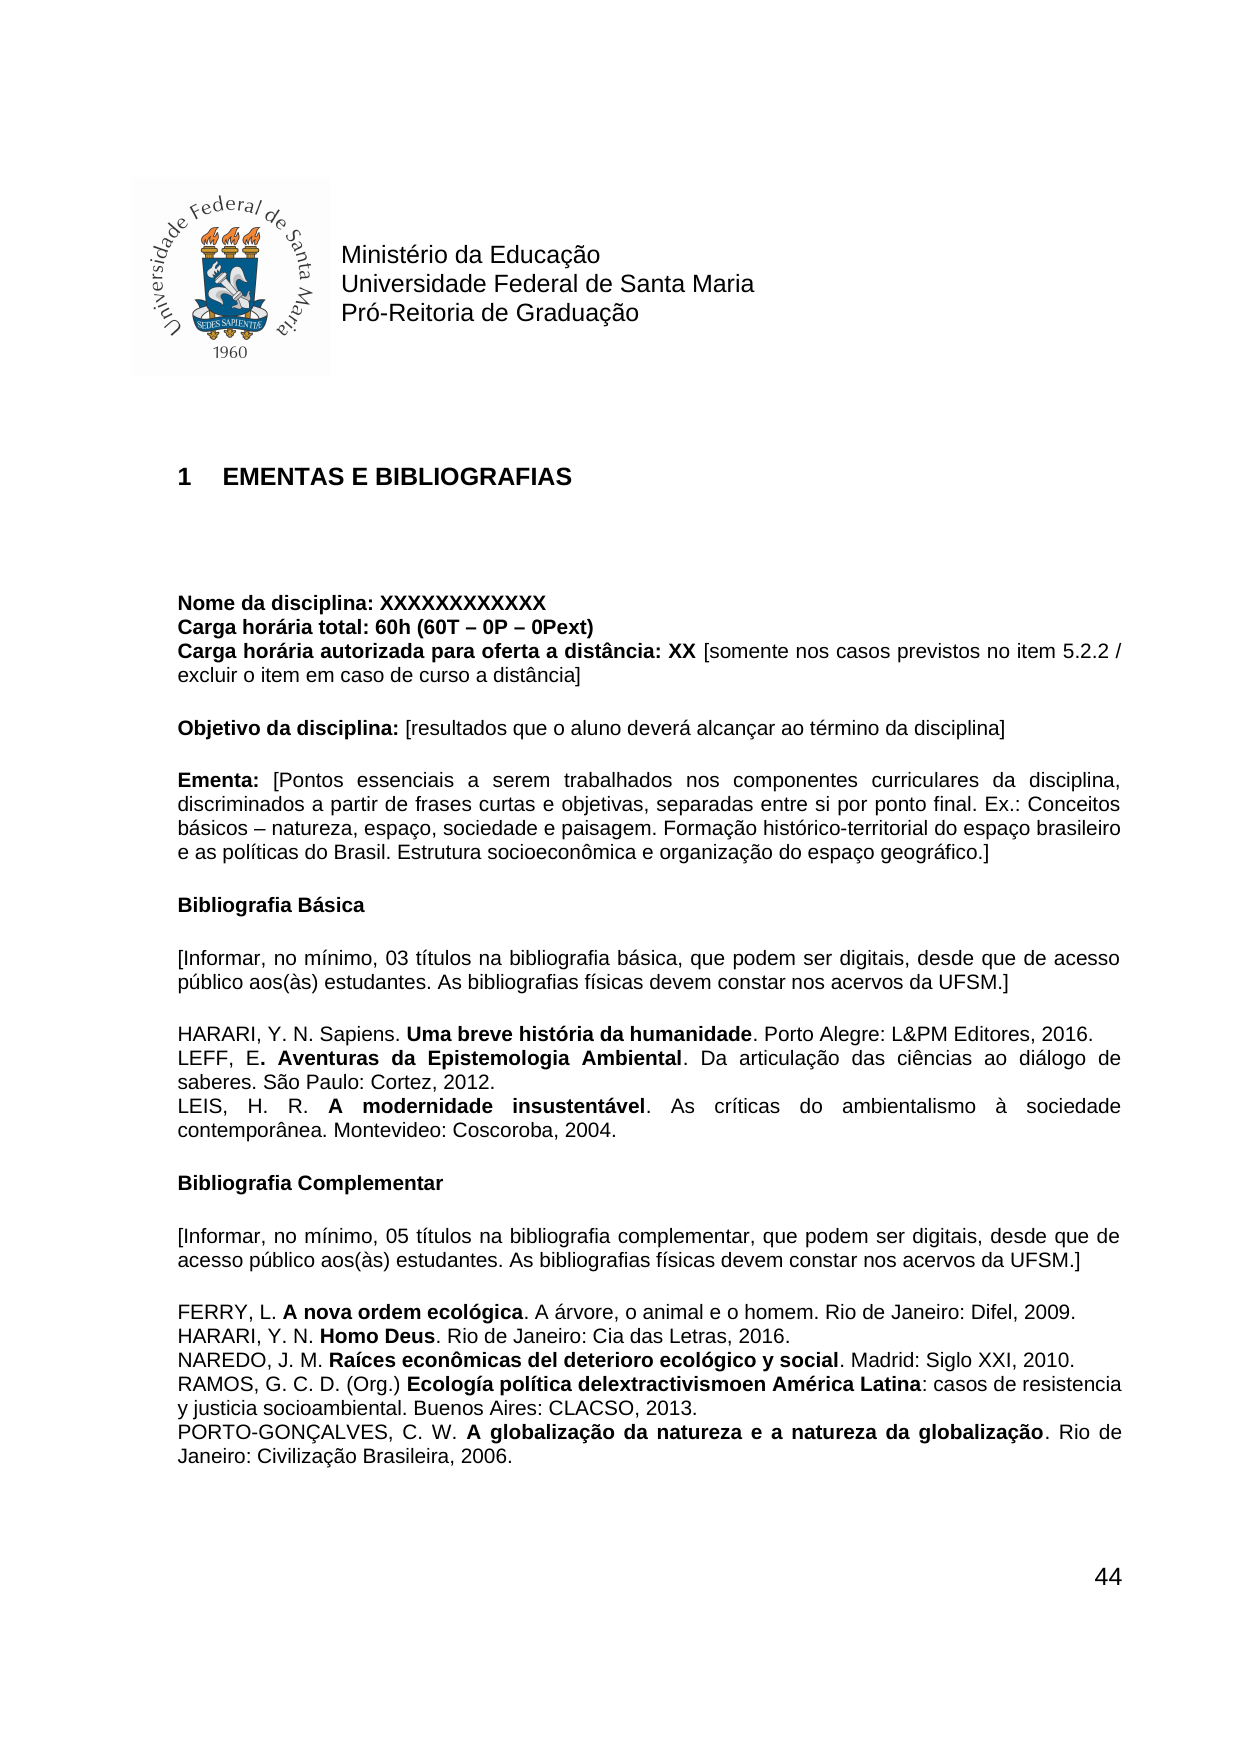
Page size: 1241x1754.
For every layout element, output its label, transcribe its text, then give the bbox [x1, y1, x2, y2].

text LEFF, E. Aventuras da Epistemologia Ambiental. Da articulação das ciências ao diálogo de saberes. São Paulo: Cortez, 2012. [177, 1046, 1122, 1094]
text Nome da disciplina: XXXXXXXXXXXX [177, 591, 1122, 615]
text Carga horária autorizada para oferta a distância: XX [somente nos casos previstos no item 5.2.2 / excluir o item em caso de curso a distância] [177, 639, 1122, 687]
text Carga horária total: 60h (60T – 0P – 0Pext) [177, 615, 1122, 639]
text PORTO-GONÇALVES, C. W. A globalização da natureza e a natureza da globalização. Rio de Janeiro: Civilização Brasileira, 2006. [177, 1420, 1122, 1468]
text [Informar, no mínimo, 05 títulos na bibliografia complementar, que podem ser digitais, desde que de acesso público aos(às) estudantes. As bibliografias físicas devem constar nos acervos da UFSM.] [177, 1223, 1122, 1271]
text NAREDO, J. M. Raíces econômicas del deterioro ecológico y social. Madrid: Siglo XXI, 2010. [177, 1348, 1122, 1372]
picture [132, 177, 331, 376]
text FERRY, L. A nova ordem ecológica. A árvore, o animal e o homem. Rio de Janeiro: Difel, 2009. [177, 1300, 1122, 1324]
text RAMOS, G. C. D. (Org.) Ecología política delextractivismoen América Latina: casos de resistencia y justicia socioambiental. Buenos Aires: CLACSO, 2013. [177, 1372, 1122, 1420]
text Bibliografia Complementar [177, 1171, 1122, 1195]
text [Informar, no mínimo, 03 títulos na bibliografia básica, que podem ser digitais, desde que de acesso público aos(às) estudantes. As bibliografias físicas devem constar nos acervos da UFSM.] [177, 946, 1122, 993]
text Objetivo da disciplina: [resultados que o aluno deverá alcançar ao término da disciplina] [177, 716, 1122, 739]
text 1º SEMESTRE [177, 505, 1122, 533]
text HARARI, Y. N. Sapiens. Uma breve história da humanidade. Porto Alegre: L&PM Editores, 2016. [177, 1022, 1122, 1046]
text Bibliografia Básica [177, 893, 1122, 917]
text LEIS, H. R. A modernidade insustentável. As críticas do ambientalismo à sociedade contemporânea. Montevideo: Coscoroba, 2004. [177, 1094, 1122, 1142]
text HARARI, Y. N. Homo Deus. Rio de Janeiro: Cia das Letras, 2016. [177, 1324, 1122, 1348]
list EMENTAS E BIBLIOGRAFIAS [177, 462, 1122, 490]
text Ementa: [Pontos essenciais a serem trabalhados nos componentes curriculares da disciplina, discriminados a partir de frases curtas e objetivas, separadas entre si por ponto final. Ex.: Conceitos básicos – natureza, espaço, sociedade e paisagem. Formação histórico-territorial do espaço brasileiro e as políticas do Brasil. Estrutura socioeconômica e organização do espaço geográfico.] [177, 768, 1122, 864]
